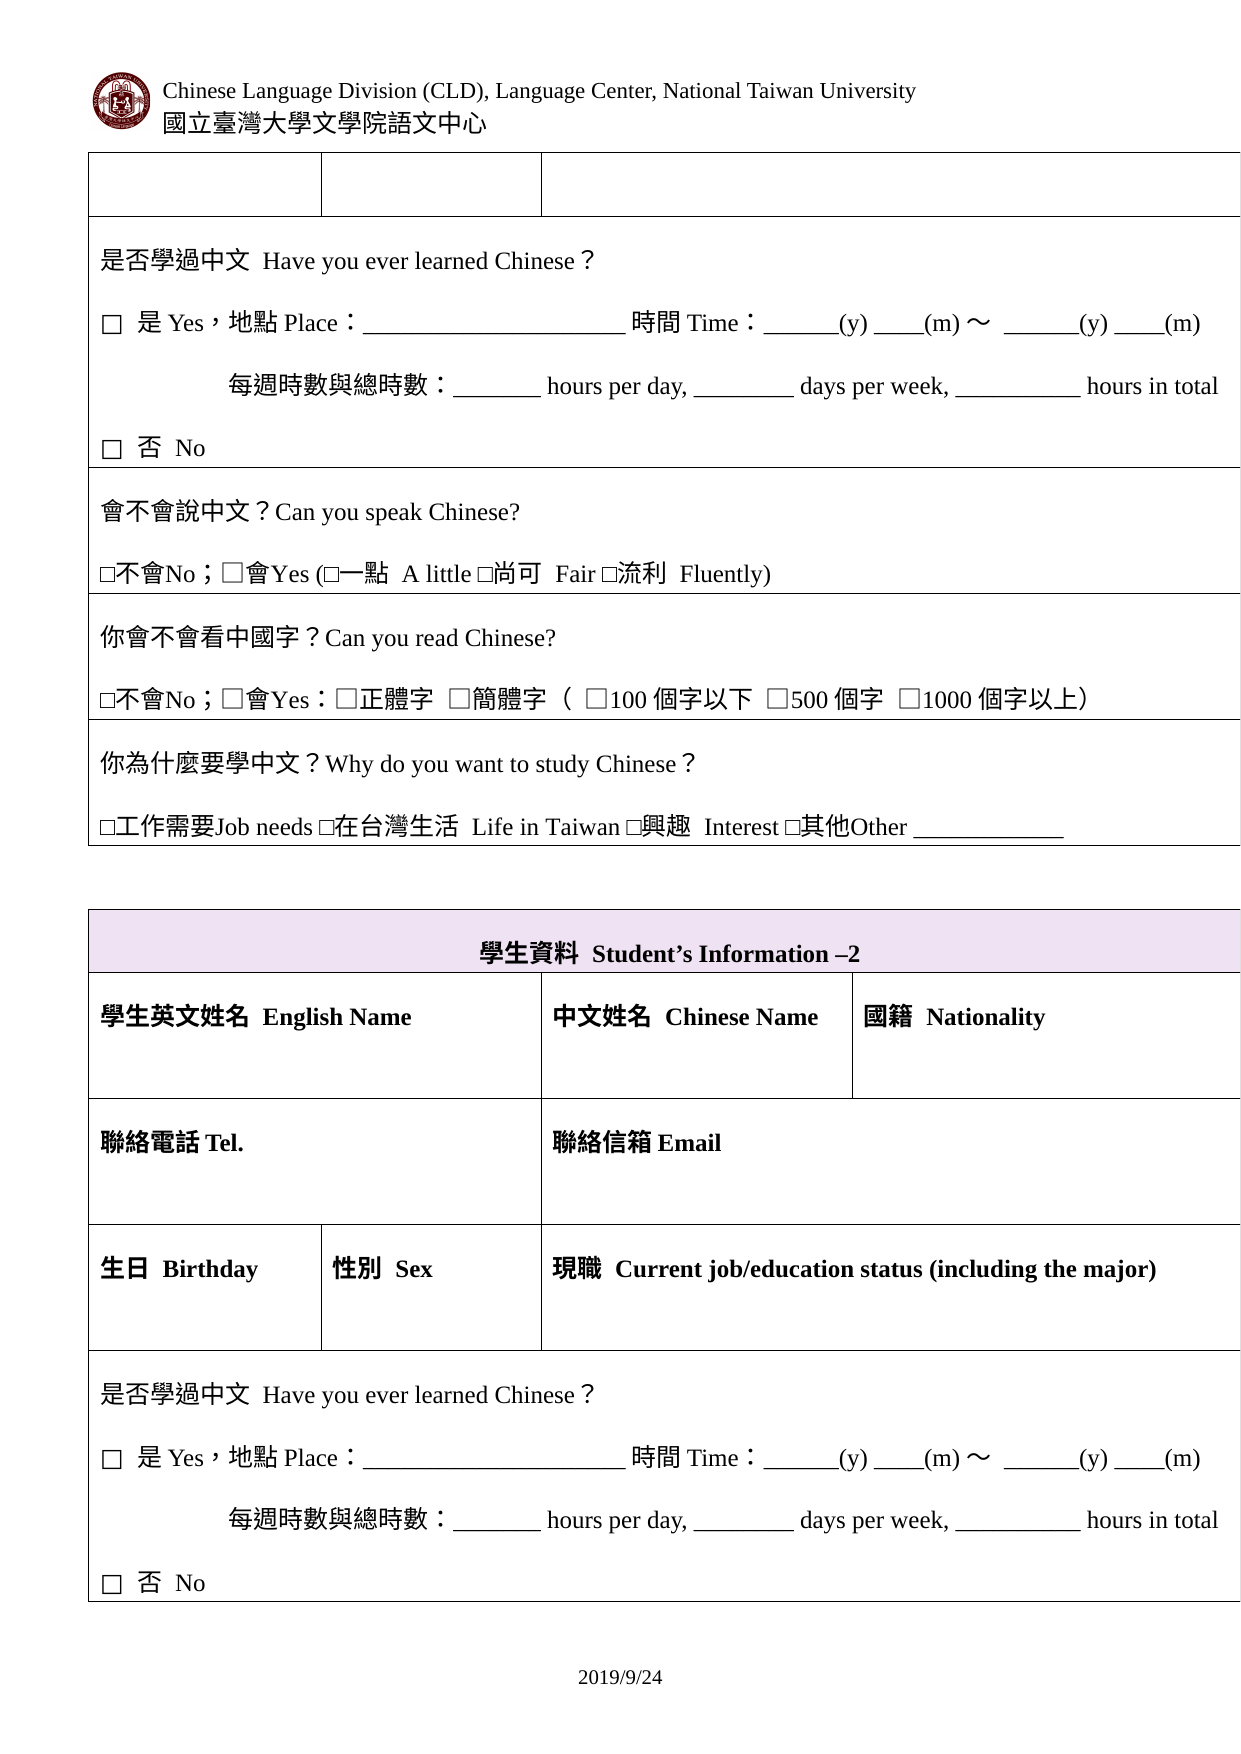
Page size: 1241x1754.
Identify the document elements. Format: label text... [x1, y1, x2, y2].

table_cell 現職 Current job/education status (including the major) [542, 1225, 1240, 1350]
table_cell 你會不會看中國字？Can you read Chinese? □不會No；□會Yes：□正體字 □簡體字（ □100 個字以下 □500 個字 □1000 個字以上） [89, 594, 1240, 719]
table_cell 國籍 Nationality [853, 973, 1240, 1098]
table_cell [89, 153, 321, 216]
table_cell 性別 Sex [322, 1225, 541, 1350]
table_cell 聯絡電話Tel. [89, 1099, 541, 1224]
table_header 學生資料 Student’s Information –2 [89, 910, 1240, 972]
table_cell 中文姓名 Chinese Name [542, 973, 852, 1098]
table_cell 會不會說中文？Can you speak Chinese? □不會No；□會Yes (□一點 A little □尚可 Fair □流利 Fluently) [89, 468, 1240, 593]
table_cell 是否學過中文 Have you ever learned Chinese？ 是Yes，地點Place：_____________________ 時間Time：______(y) ____(m) ～ ______(y) ____(m) 每週時數與總時數：_______ hours per day, ________ days per week, __________ hours in total 否 No [89, 217, 1240, 467]
table_cell 是否學過中文 Have you ever learned Chinese？ 是Yes，地點Place：_____________________ 時間Time：______(y) ____(m) ～ ______(y) ____(m) 每週時數與總時數：_______ hours per day, ________ days per week, __________ hours in total 否 No [89, 1351, 1240, 1601]
table_cell 你為什麼要學中文？Why do you want to study Chinese？ □工作需要Job needs □在台灣生活 Life in Taiwan □興趣 Interest □其他Other ____________ [89, 720, 1240, 845]
table_cell 生日 Birthday [89, 1225, 321, 1350]
table_cell [322, 153, 541, 216]
table_cell 聯絡信箱Email [542, 1099, 1240, 1224]
table_cell [542, 153, 1240, 216]
table_cell 學生英文姓名 English Name [89, 973, 541, 1098]
